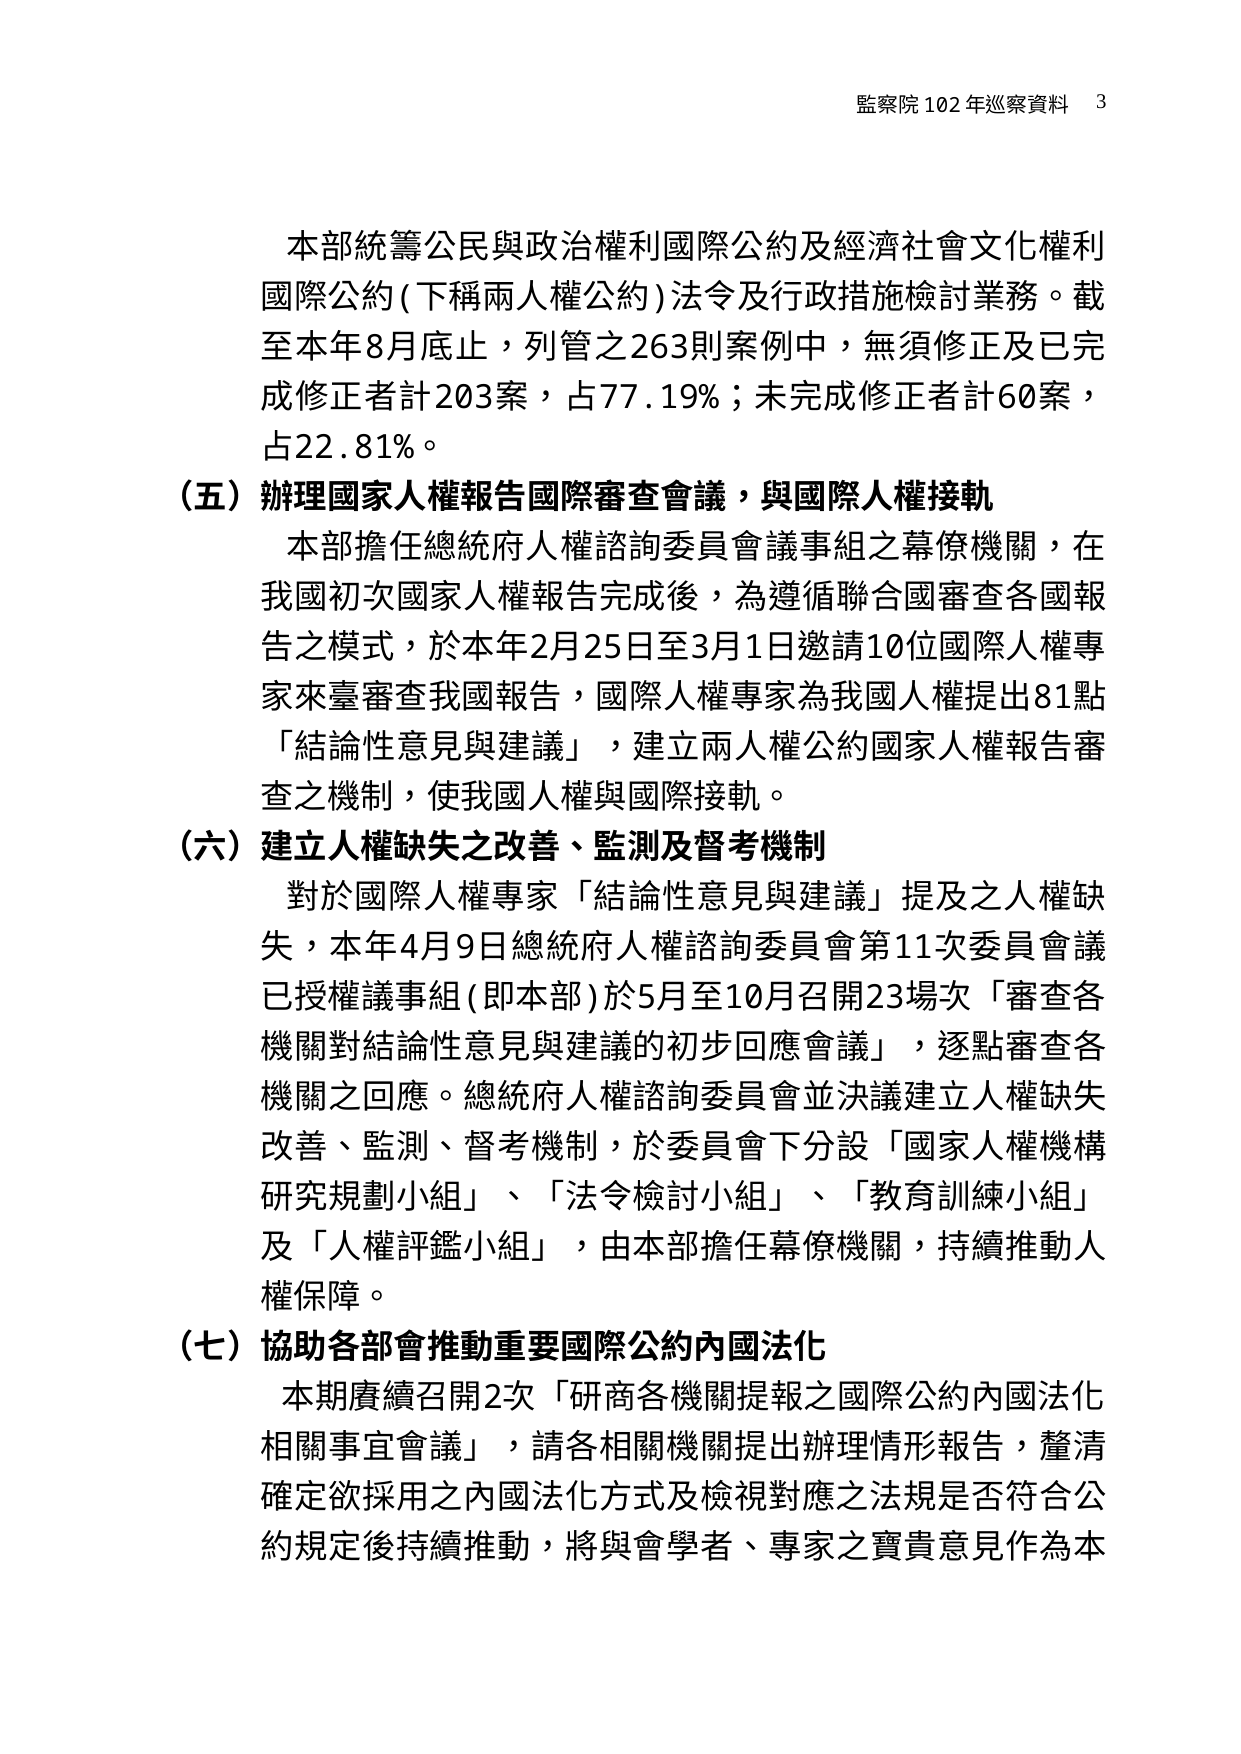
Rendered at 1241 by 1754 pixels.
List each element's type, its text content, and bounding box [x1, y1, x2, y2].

text （六）建立人權缺失之改善、監測及督考機制 [160, 819, 1106, 869]
text 本部統籌公民與政治權利國際公約及經濟社會文化權利國際公約(下稱兩人權公約)法令及行政措施檢討業務。截至本年8月底止，列管之263則案例中，無須修正及已完成修正者計203案，占77.19%；未完成修正者計60案，占22.81%。 [160, 219, 1106, 469]
text 本部擔任總統府人權諮詢委員會議事組之幕僚機關，在我國初次國家人權報告完成後，為遵循聯合國審查各國報告之模式，於本年2月25日至3月1日邀請10位國際人權專家來臺審查我國報告，國際人權專家為我國人權提出81點「結論性意見與建議」，建立兩人權公約國家人權報告審查之機制，使我國人權與國際接軌。 [160, 519, 1106, 819]
text 對於國際人權專家「結論性意見與建議」提及之人權缺失，本年4月9日總統府人權諮詢委員會第11次委員會議已授權議事組(即本部)於5月至10月召開23場次「審查各機關對結論性意見與建議的初步回應會議」，逐點審查各機關之回應。總統府人權諮詢委員會並決議建立人權缺失改善、監測、督考機制，於委員會下分設「國家人權機構研究規劃小組」、「法令檢討小組」、「教育訓練小組」及「人權評鑑小組」，由本部擔任幕僚機關，持續推動人權保障。 [160, 869, 1106, 1319]
text 本期賡續召開2次「研商各機關提報之國際公約內國法化相關事宜會議」，請各相關機關提出辦理情形報告，釐清確定欲採用之內國法化方式及檢視對應之法規是否符合公約規定後持續推動，將與會學者、專家之寶貴意見作為本 [160, 1369, 1106, 1569]
text （五）辦理國家人權報告國際審查會議，與國際人權接軌 [160, 469, 1106, 519]
text （七）協助各部會推動重要國際公約內國法化 [160, 1319, 1106, 1369]
